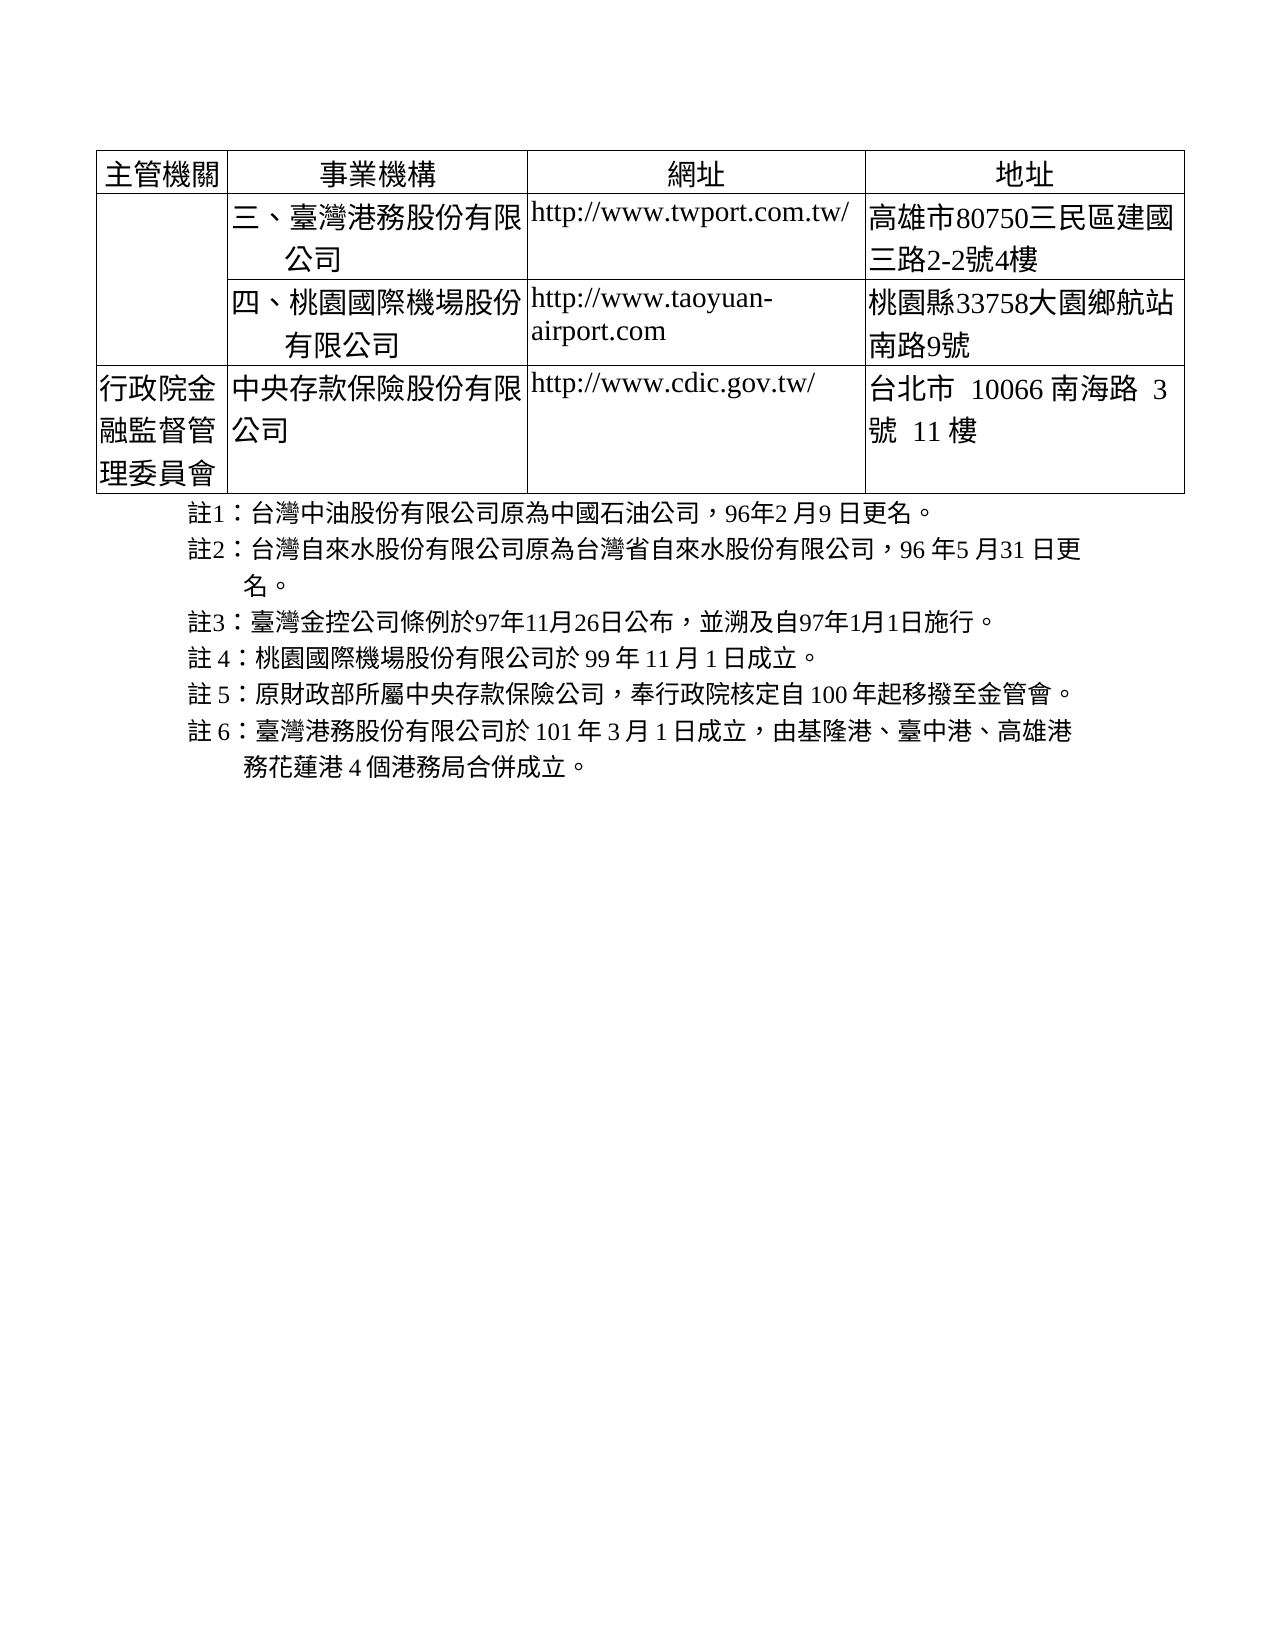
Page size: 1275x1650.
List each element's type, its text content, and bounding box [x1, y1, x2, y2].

table_cell 桃園縣33758大園鄉航站南路9號 [866, 280, 1184, 364]
table_cell http://www.taoyuan-airport.com [528, 280, 865, 364]
table_cell 台北市 10066 南海路 3 號 11 樓 [866, 366, 1184, 492]
text 註5：原財政部所屬中央存款保險公司，奉行政院核定自100年起移撥至金管會。 [187, 675, 1087, 711]
table_cell http://www.cdic.gov.tw/ [528, 366, 865, 492]
text 註2：台灣自來水股份有限公司原為台灣省自來水股份有限公司，96 年5 月31 日更名。 [187, 530, 1087, 602]
table_cell 行政院金融監督管理委員會 [97, 366, 227, 492]
table_header 主管機關 [97, 151, 227, 193]
table_header 地址 [866, 151, 1184, 193]
text 註1：台灣中油股份有限公司原為中國石油公司，96年2 月9 日更名。 [187, 494, 1087, 530]
table_cell 三、臺灣港務股份有限公司 [228, 194, 527, 279]
text 註4：桃園國際機場股份有限公司於99年11月1日成立。 [187, 638, 1087, 675]
table_cell 中央存款保險股份有限公司 [228, 366, 527, 492]
table_cell http://www.twport.com.tw/ [528, 194, 865, 279]
table_header 網址 [528, 151, 865, 193]
text 註6：臺灣港務股份有限公司於101年3月1日成立，由基隆港、臺中港、高雄港務花蓮港4個港務局合併成立。 [187, 711, 1087, 783]
table_cell 高雄市80750三民區建國三路2-2號4樓 [866, 194, 1184, 279]
table_cell [97, 194, 227, 364]
text 註3：臺灣金控公司條例於97年11月26日公布，並溯及自97年1月1日施行。 [187, 602, 1087, 638]
table_header 事業機構 [228, 151, 527, 193]
table_cell 四、桃園國際機場股份有限公司 [228, 280, 527, 364]
